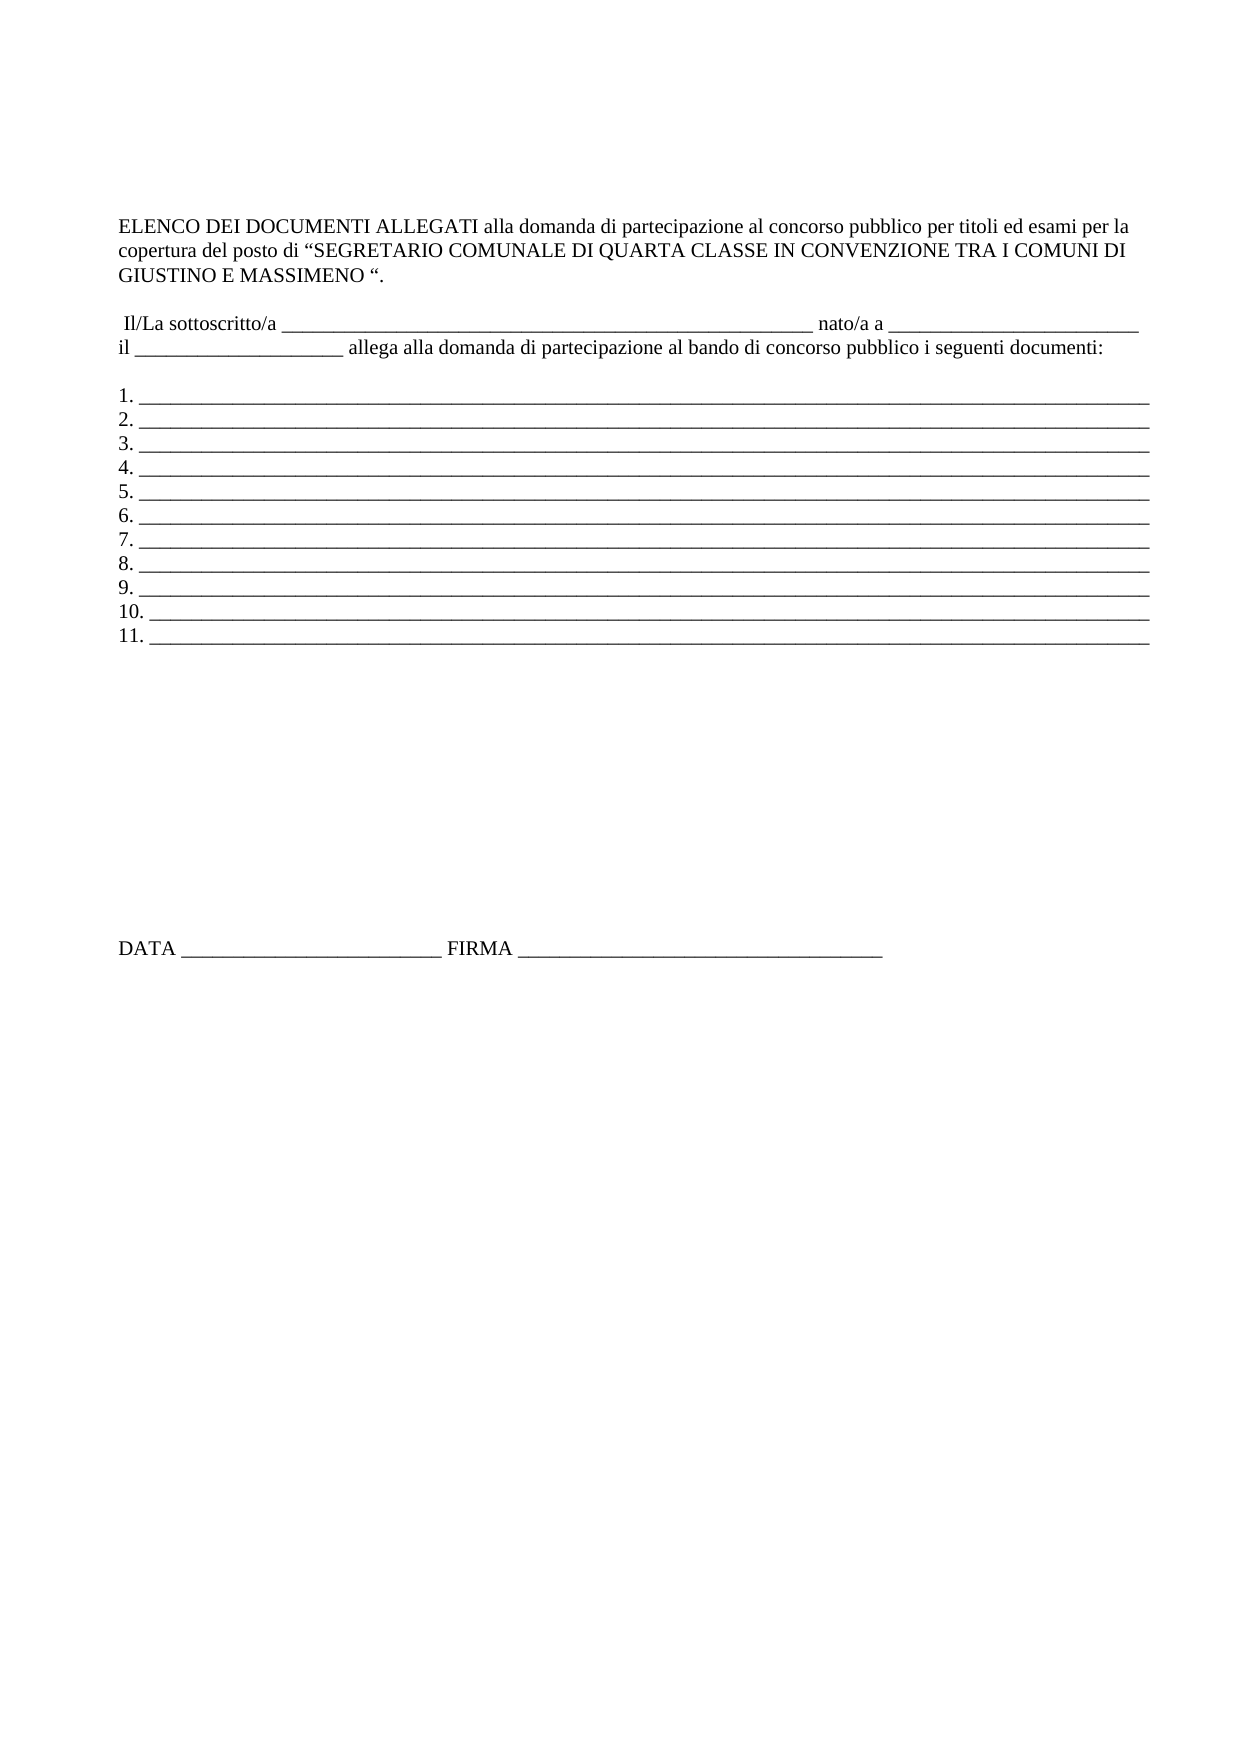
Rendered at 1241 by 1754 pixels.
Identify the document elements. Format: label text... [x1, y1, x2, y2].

text Il/La sottoscritto/a ___________________________________________________ nato/a a ________________________ il ____________________ allega alla domanda di partecipazione al bando di concorso pubblico i seguenti documenti: [118, 311, 1152, 359]
text DATA _________________________ FIRMA ___________________________________ [118, 936, 1152, 960]
text ELENCO DEI DOCUMENTI ALLEGATI alla domanda di partecipazione al concorso pubblico per titoli ed esami per la copertura del posto di “SEGRETARIO COMUNALE DI QUARTA CLASSE IN CONVENZIONE TRA I COMUNI DI GIUSTINO E MASSIMENO “. [118, 214, 1152, 287]
text 5. _________________________________________________________________________________________________ 6. _________________________________________________________________________________________________ 7. _________________________________________________________________________________________________ 8. _________________________________________________________________________________________________ 9. _________________________________________________________________________________________________ 10. ________________________________________________________________________________________________ 11. ________________________________________________________________________________________________ [118, 479, 1152, 647]
text 1. _________________________________________________________________________________________________ 2. _________________________________________________________________________________________________ 3. _________________________________________________________________________________________________ 4. _________________________________________________________________________________________________ [118, 383, 1152, 479]
